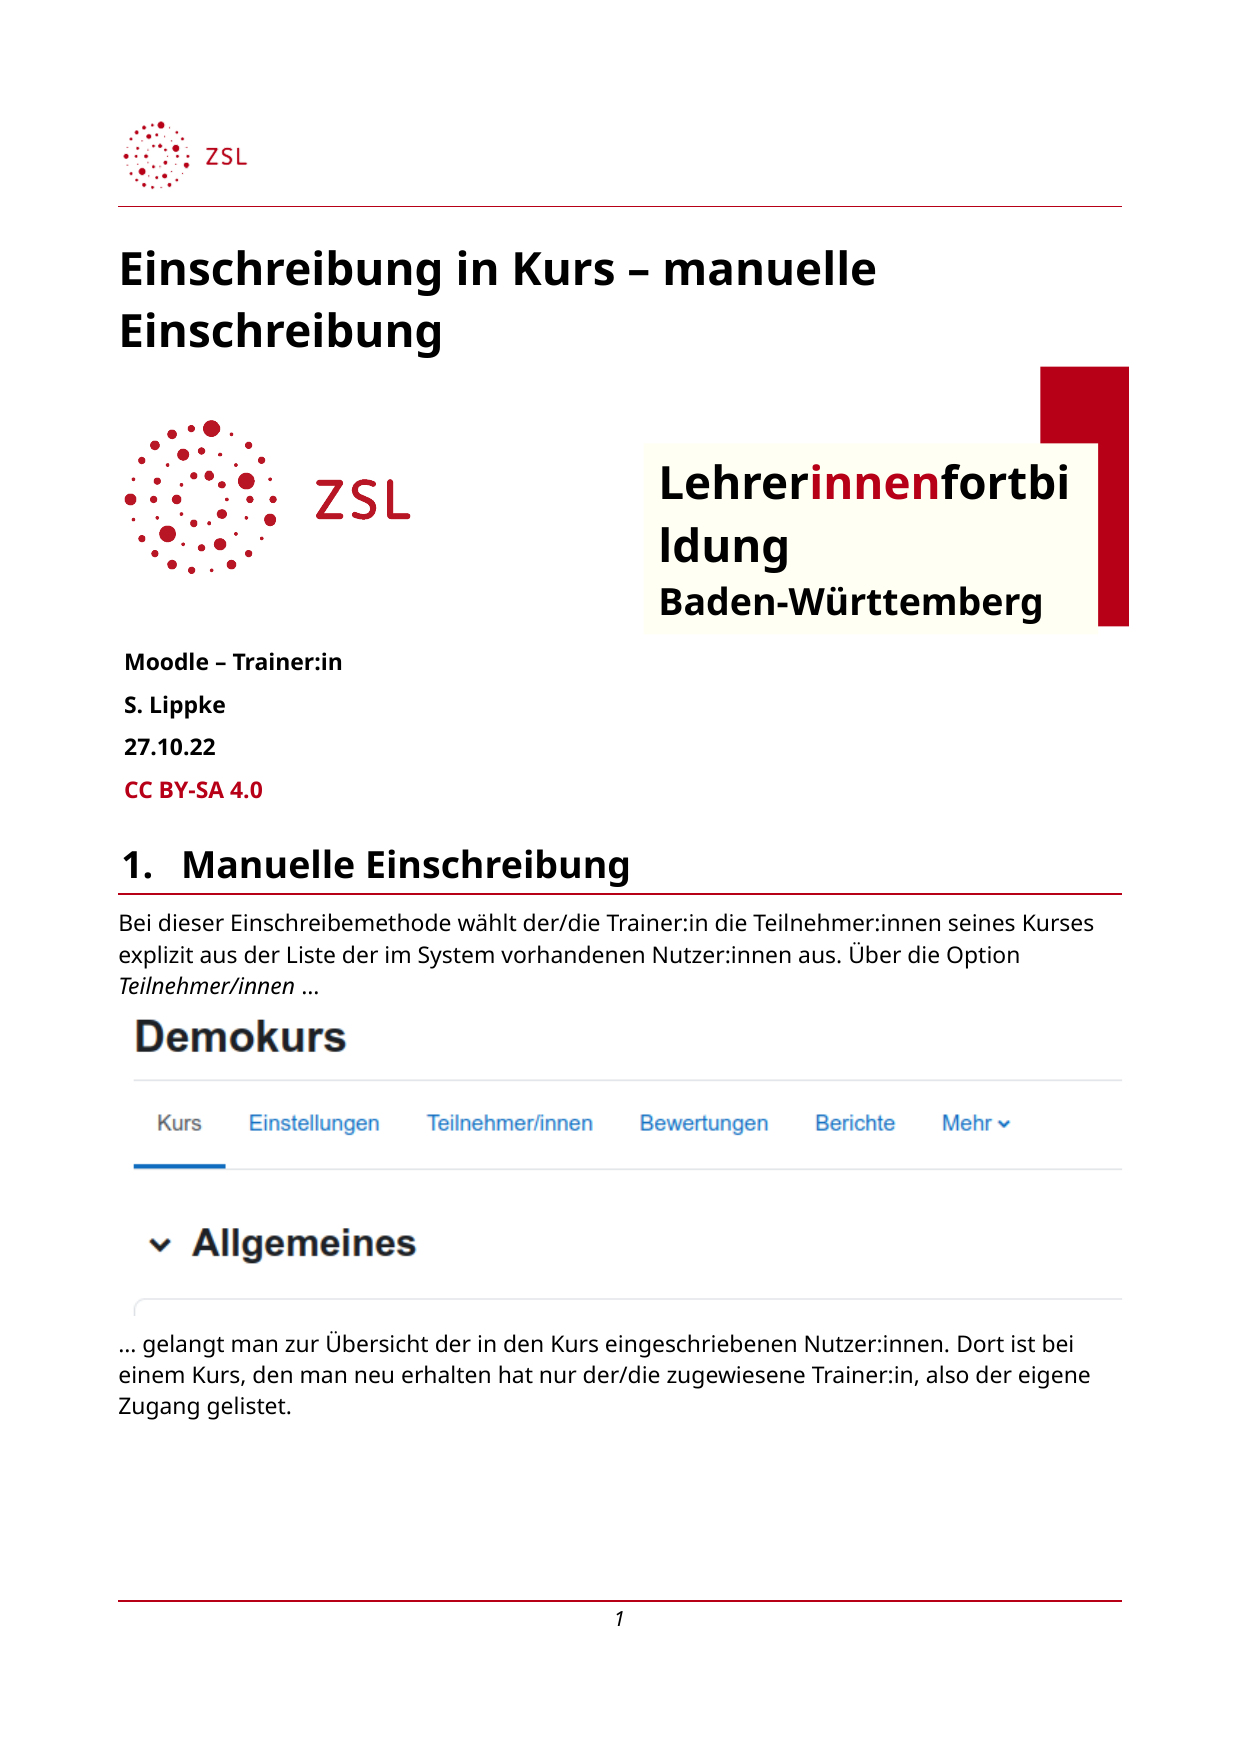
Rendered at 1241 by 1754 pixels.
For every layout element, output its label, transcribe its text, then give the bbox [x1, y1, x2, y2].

picture [123, 419, 411, 575]
table_cell [620, 640, 1122, 811]
picture [118, 1001, 1123, 1316]
subtitle Manuelle Einschreibung [118, 836, 1122, 893]
table_header [118, 361, 1122, 640]
table_cell S. Lippke [118, 683, 620, 726]
text Bei dieser Einschreibemethode wählt der/die Trainer:in die Teilnehmer:innen seines Kurses explizit aus der Liste der im System vorhandenen Nutzer:innen aus. Über die Option Teilnehmer/innen … [118, 907, 1122, 1001]
title Einschreibung in Kurs – manuelle Einschreibung [118, 236, 1122, 361]
text … gelangt man zur Übersicht der in den Kurs eingeschriebenen Nutzer:innen. Dort ist bei einem Kurs, den man neu erhalten hat nur der/die zugewiesene Trainer:in, also der eigene Zugang gelistet. [118, 1328, 1122, 1422]
table_cell CC BY-SA 4.0 [118, 768, 620, 811]
table_cell Moodle – Trainer:in [118, 640, 620, 683]
table_cell 27.10.22 [118, 726, 620, 768]
picture [121, 121, 248, 191]
